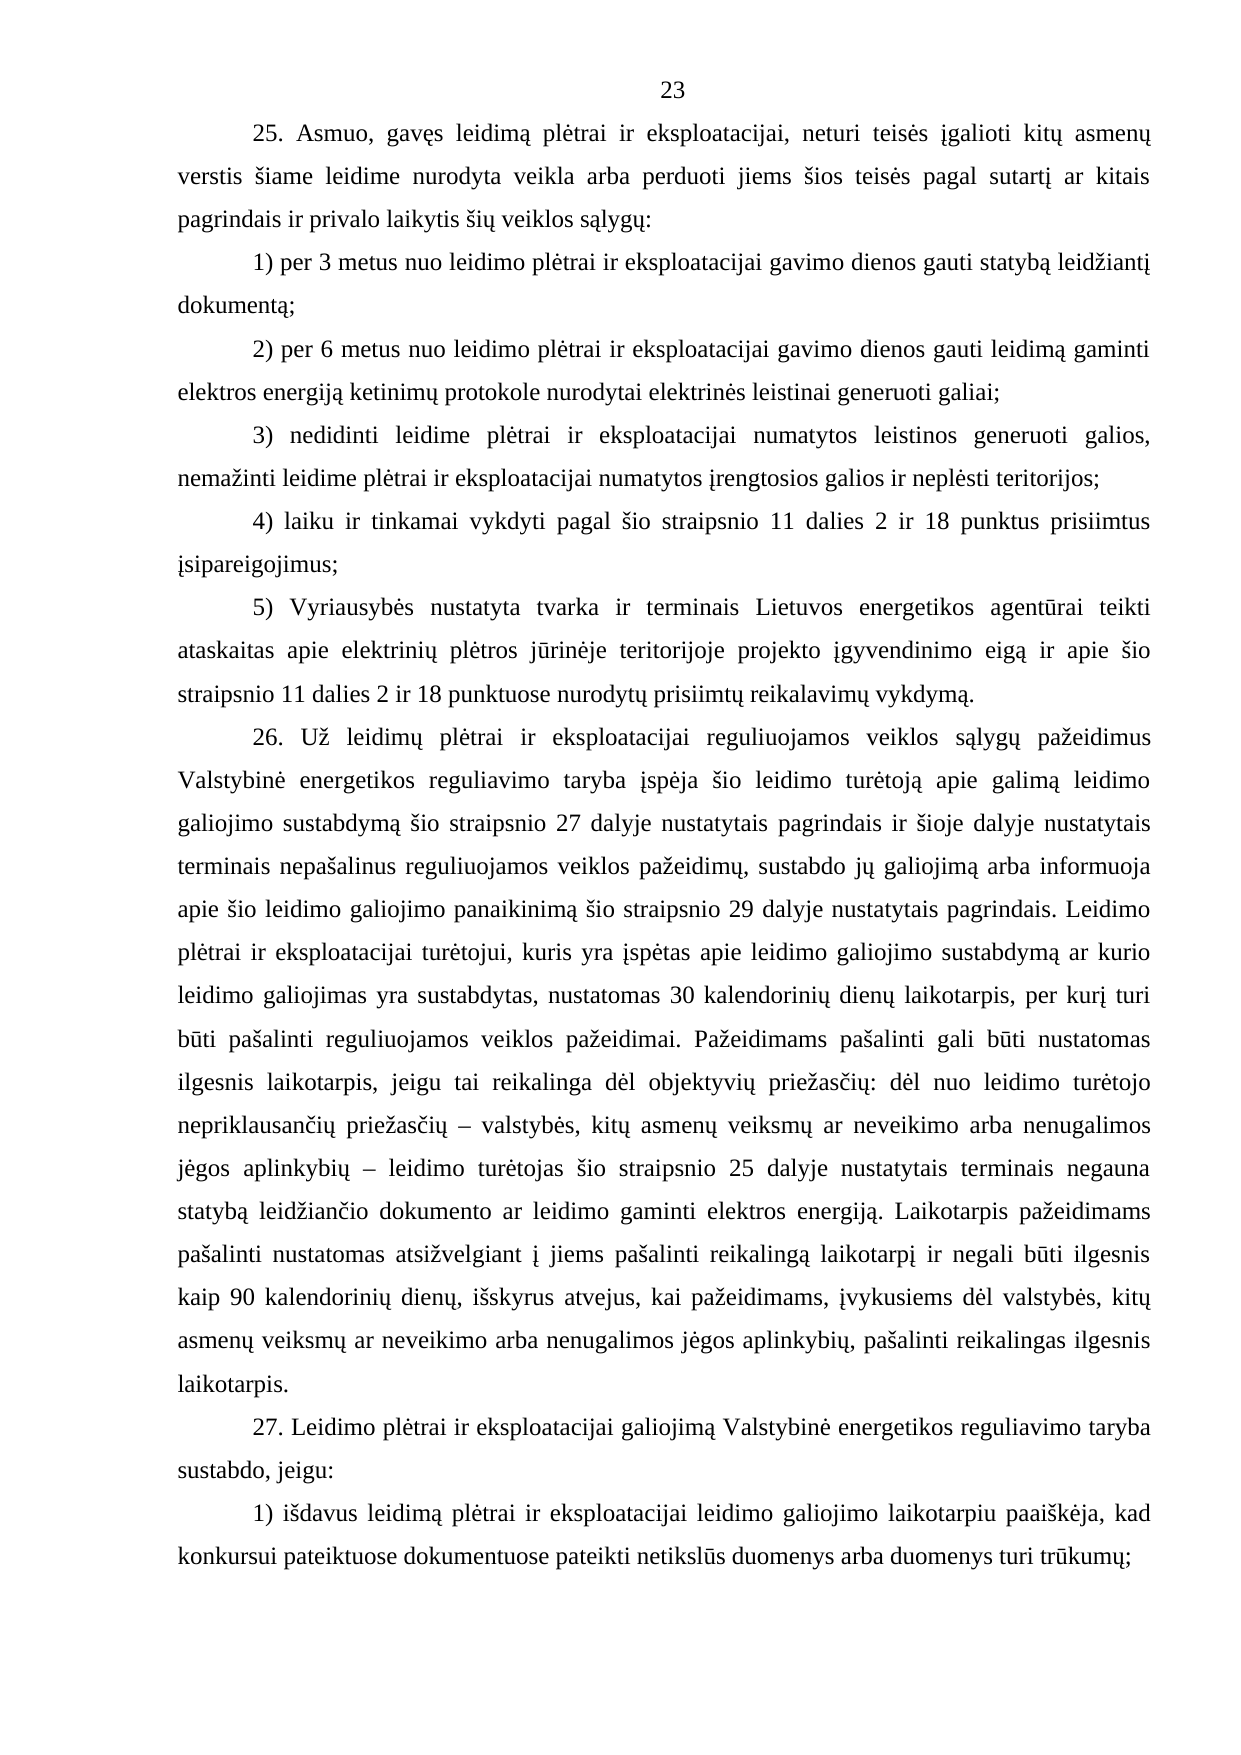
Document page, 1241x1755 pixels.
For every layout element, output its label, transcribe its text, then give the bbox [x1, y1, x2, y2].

text 2) per 6 metus nuo leidimo plėtrai ir eksploatacijai gavimo dienos gauti leidimą gaminti elektros energiją ketinimų protokole nurodytai elektrinės leistinai generuoti galiai; [177, 334, 1152, 406]
text 1) per 3 metus nuo leidimo plėtrai ir eksploatacijai gavimo dienos gauti statybą leidžiantį dokumentą; [177, 247, 1152, 319]
text 4) laiku ir tinkamai vykdyti pagal šio straipsnio 11 dalies 2 ir 18 punktus prisiimtus įsipareigojimus; [177, 506, 1152, 578]
text 3) nedidinti leidime plėtrai ir eksploatacijai numatytos leistinos generuoti galios, nemažinti leidime plėtrai ir eksploatacijai numatytos įrengtosios galios ir neplėsti teritorijos; [177, 420, 1152, 492]
text 1) išdavus leidimą plėtrai ir eksploatacijai leidimo galiojimo laikotarpiu paaiškėja, kad konkursui pateiktuose dokumentuose pateikti netikslūs duomenys arba duomenys turi trūkumų; [177, 1498, 1152, 1570]
text 27. Leidimo plėtrai ir eksploatacijai galiojimą Valstybinė energetikos reguliavimo taryba sustabdo, jeigu: [177, 1412, 1152, 1484]
text 5) Vyriausybės nustatyta tvarka ir terminais Lietuvos energetikos agentūrai teikti ataskaitas apie elektrinių plėtros jūrinėje teritorijoje projekto įgyvendinimo eigą ir apie šio straipsnio 11 dalies 2 ir 18 punktuose nurodytų prisiimtų reikalavimų vykdymą. [177, 592, 1152, 707]
text 25. Asmuo, gavęs leidimą plėtrai ir eksploatacijai, neturi teisės įgalioti kitų asmenų verstis šiame leidime nurodyta veikla arba perduoti jiems šios teisės pagal sutartį ar kitais pagrindais ir privalo laikytis šių veiklos sąlygų: [177, 118, 1152, 233]
text 26. Už leidimų plėtrai ir eksploatacijai reguliuojamos veiklos sąlygų pažeidimus Valstybinė energetikos reguliavimo taryba įspėja šio leidimo turėtoją apie galimą leidimo galiojimo sustabdymą šio straipsnio 27 dalyje nustatytais pagrindais ir šioje dalyje nustatytais terminais nepašalinus reguliuojamos veiklos pažeidimų, sustabdo jų galiojimą arba informuoja apie šio leidimo galiojimo panaikinimą šio straipsnio 29 dalyje nustatytais pagrindais. Leidimo plėtrai ir eksploatacijai turėtojui, kuris yra įspėtas apie leidimo galiojimo sustabdymą ar kurio leidimo galiojimas yra sustabdytas, nustatomas 30 kalendorinių dienų laikotarpis, per kurį turi būti pašalinti reguliuojamos veiklos pažeidimai. Pažeidimams pašalinti gali būti nustatomas ilgesnis laikotarpis, jeigu tai reikalinga dėl objektyvių priežasčių: dėl nuo leidimo turėtojo nepriklausančių priežasčių – valstybės, kitų asmenų veiksmų ar neveikimo arba nenugalimos jėgos aplinkybių – leidimo turėtojas šio straipsnio 25 dalyje nustatytais terminais negauna statybą leidžiančio dokumento ar leidimo gaminti elektros energiją. Laikotarpis pažeidimams pašalinti nustatomas atsižvelgiant į jiems pašalinti reikalingą laikotarpį ir negali būti ilgesnis kaip 90 kalendorinių dienų, išskyrus atvejus, kai pažeidimams, įvykusiems dėl valstybės, kitų asmenų veiksmų ar neveikimo arba nenugalimos jėgos aplinkybių, pašalinti reikalingas ilgesnis laikotarpis. [177, 722, 1152, 1397]
